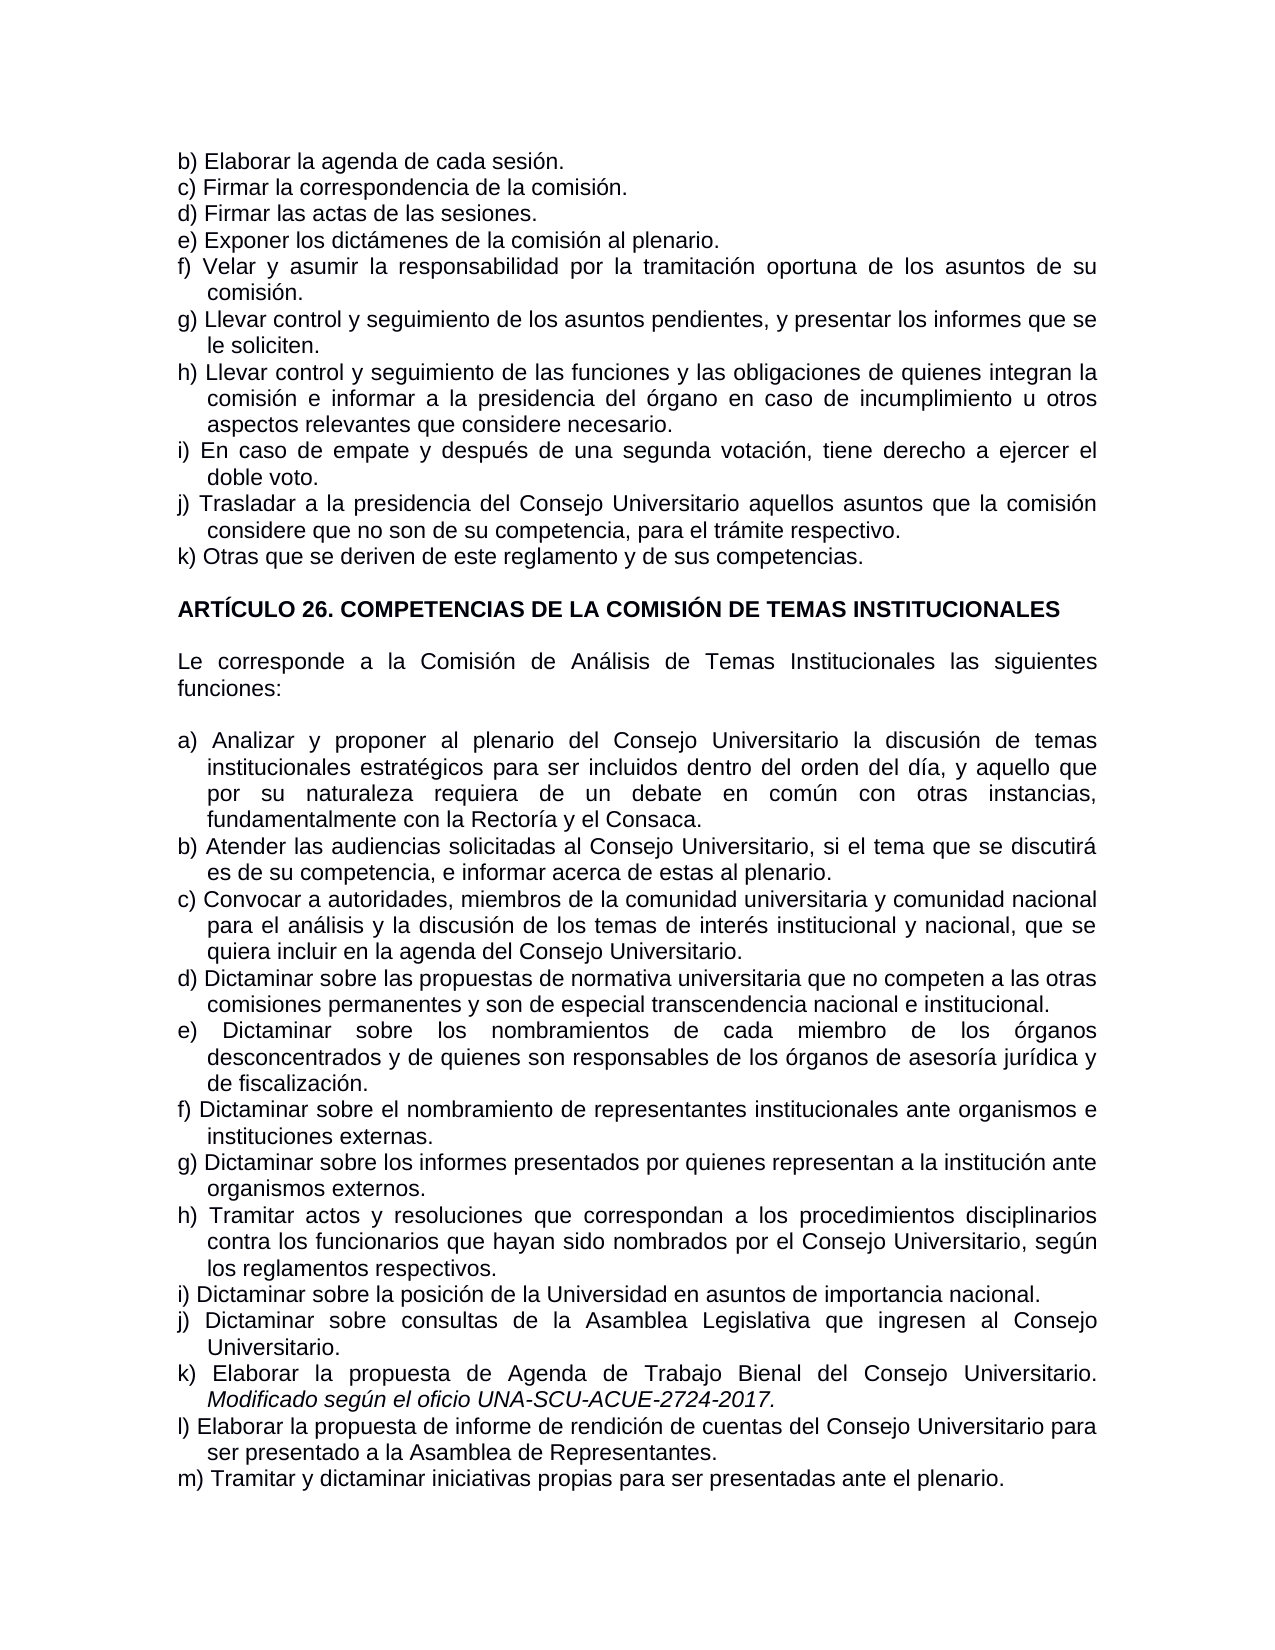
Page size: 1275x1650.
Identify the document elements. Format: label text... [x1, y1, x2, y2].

text c) Firmar la correspondencia de la comisión. [177, 174, 1098, 200]
text a) Analizar y proponer al plenario del Consejo Universitario la discusión de temas institucionales estratégicos para ser incluidos dentro del orden del día, y aquello que por su naturaleza requiera de un debate en común con otras instancias, fundamentalmente con la Rectoría y el Consaca. [177, 727, 1098, 833]
text m) Tramitar y dictaminar iniciativas propias para ser presentadas ante el plenario. [177, 1465, 1098, 1492]
text i) Dictaminar sobre la posición de la Universidad en asuntos de importancia nacional. [177, 1281, 1098, 1307]
text k) Elaborar la propuesta de Agenda de Trabajo Bienal del Consejo Universitario. Modificado según el oficio UNA-SCU-ACUE-2724-2017. [177, 1360, 1098, 1413]
text g) Llevar control y seguimiento de los asuntos pendientes, y presentar los informes que se le soliciten. [177, 306, 1098, 358]
text e) Exponer los dictámenes de la comisión al plenario. [177, 227, 1098, 253]
text f) Dictaminar sobre el nombramiento de representantes institucionales ante organismos e instituciones externas. [177, 1096, 1098, 1149]
text b) Atender las audiencias solicitadas al Consejo Universitario, si el tema que se discutirá es de su competencia, e informar acerca de estas al plenario. [177, 833, 1098, 886]
text j) Trasladar a la presidencia del Consejo Universitario aquellos asuntos que la comisión considere que no son de su competencia, para el trámite respectivo. [177, 490, 1098, 543]
text h) Tramitar actos y resoluciones que correspondan a los procedimientos disciplinarios contra los funcionarios que hayan sido nombrados por el Consejo Universitario, según los reglamentos respectivos. [177, 1202, 1098, 1281]
text d) Dictaminar sobre las propuestas de normativa universitaria que no competen a las otras comisiones permanentes y son de especial transcendencia nacional e institucional. [177, 964, 1098, 1017]
text f) Velar y asumir la responsabilidad por la tramitación oportuna de los asuntos de su comisión. [177, 253, 1098, 306]
text ARTÍCULO 26. COMPETENCIAS DE LA COMISIÓN DE TEMAS INSTITUCIONALES [177, 596, 1098, 622]
text k) Otras que se deriven de este reglamento y de sus competencias. [177, 543, 1098, 569]
text j) Dictaminar sobre consultas de la Asamblea Legislativa que ingresen al Consejo Universitario. [177, 1307, 1098, 1360]
text i) En caso de empate y después de una segunda votación, tiene derecho a ejercer el doble voto. [177, 437, 1098, 490]
text c) Convocar a autoridades, miembros de la comunidad universitaria y comunidad nacional para el análisis y la discusión de los temas de interés institucional y nacional, que se quiera incluir en la agenda del Consejo Universitario. [177, 886, 1098, 964]
text g) Dictaminar sobre los informes presentados por quienes representan a la institución ante organismos externos. [177, 1149, 1098, 1202]
text d) Firmar las actas de las sesiones. [177, 200, 1098, 227]
text e) Dictaminar sobre los nombramientos de cada miembro de los órganos desconcentrados y de quienes son responsables de los órganos de asesoría jurídica y de fiscalización. [177, 1017, 1098, 1096]
text l) Elaborar la propuesta de informe de rendición de cuentas del Consejo Universitario para ser presentado a la Asamblea de Representantes. [177, 1413, 1098, 1465]
text h) Llevar control y seguimiento de las funciones y las obligaciones de quienes integran la comisión e informar a la presidencia del órgano en caso de incumplimiento u otros aspectos relevantes que considere necesario. [177, 358, 1098, 437]
text b) Elaborar la agenda de cada sesión. [177, 148, 1098, 174]
text Le corresponde a la Comisión de Análisis de Temas Institucionales las siguientes funciones: [177, 648, 1098, 701]
